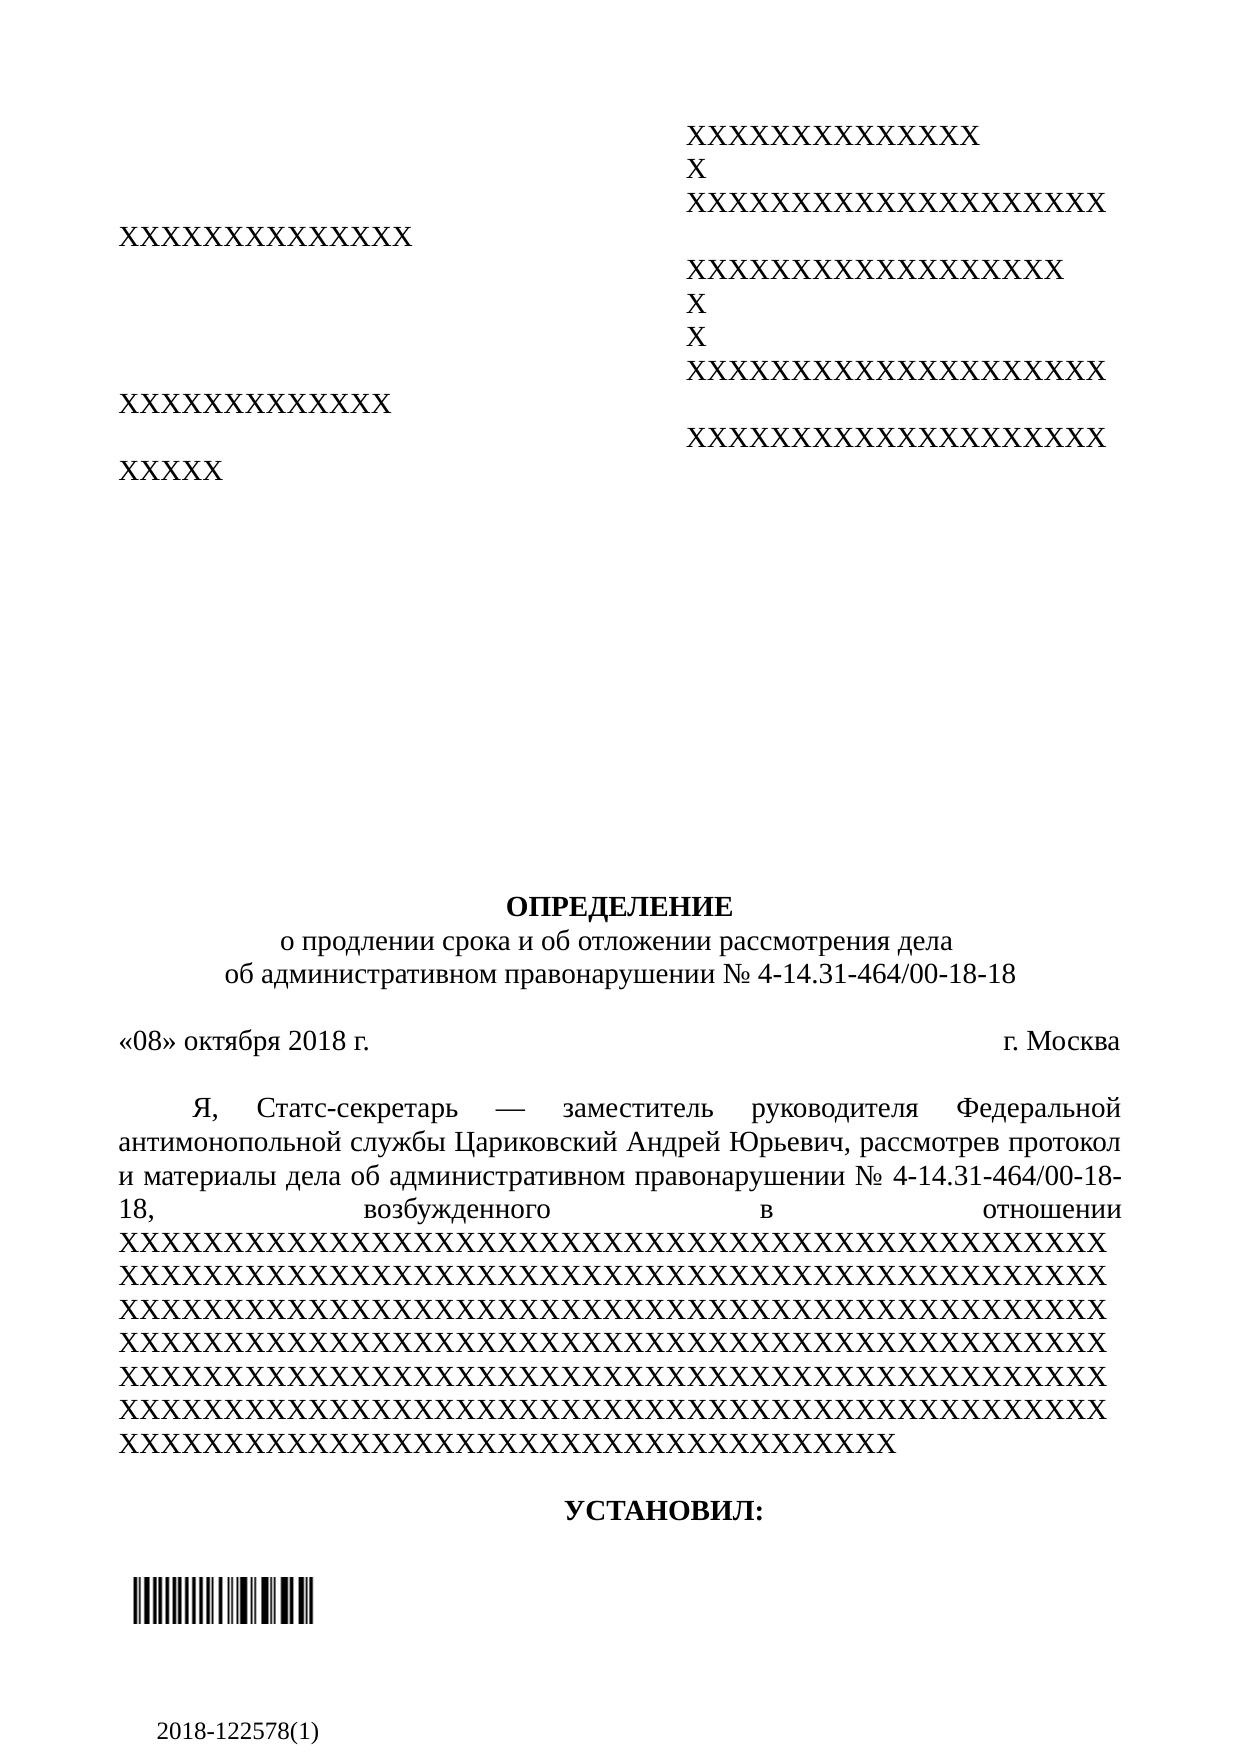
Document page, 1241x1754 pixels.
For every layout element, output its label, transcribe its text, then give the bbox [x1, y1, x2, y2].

text X [118, 286, 1122, 319]
text X [118, 319, 1122, 353]
text XXXXXXXXXXXXXXXXXXXXXXXXXXXXXXXXX [118, 353, 1122, 420]
text XXXXXXXXXXXXXXXXXXXXXXXXXXXXXXXXXX [118, 185, 1122, 252]
text УСТАНОВИЛ: [118, 1493, 1122, 1527]
text ОПРЕДЕЛЕНИЕ [117, 889, 1122, 923]
text «08» октября 2018 г. г. Москва [118, 1023, 1122, 1057]
text о продлении срока и об отложении рассмотрения дела [118, 923, 1122, 956]
text X [118, 152, 1122, 185]
text XXXXXXXXXXXXXXXXXXXXXXXXX [118, 420, 1122, 487]
picture [118, 1577, 331, 1624]
text XXXXXXXXXXXXXX [118, 118, 1122, 152]
text Я, Статс-секретарь — заместитель руководителя Федеральной антимонопольной службы Цариковский Андрей Юрьевич, рассмотрев протокол и материалы дела об административном правонарушении № 4-14.31-464/00-18-18, возбужденного в отношении XXXXXXXXXXXXXXXXXXXXXXXXXXXXXXXXXXXXXXXXXXXXXXXXXXXXXXXXXXXXXXXXXXXXXXXXXXXXXXXXXXXXXXXXXXXXXXXXXXXXXXXXXXXXXXXXXXXXXXXXXXXXXXXXXXXXXXXXXXXXXXXXXXXXXXXXXXXXXXXXXXXXXXXXXXXXXXXXXXXXXXXXXXXXXXXXXXXXXXXXXXXXXXXXXXXXXXXXXXXXXXXXXXXXXXXXXXXXXXXXXXXXXXXXXXXXXXXXXXXXXXXXXXXXXXXXXXXXXXXXXXXXXXXXXXXXXXXXXXXXXXXXXXXXXXXXXXXXXXX [118, 1091, 1122, 1459]
text об административном правонарушении № 4-14.31-464/00-18-18 [118, 956, 1122, 990]
text XXXXXXXXXXXXXXXXXX [118, 252, 1122, 286]
